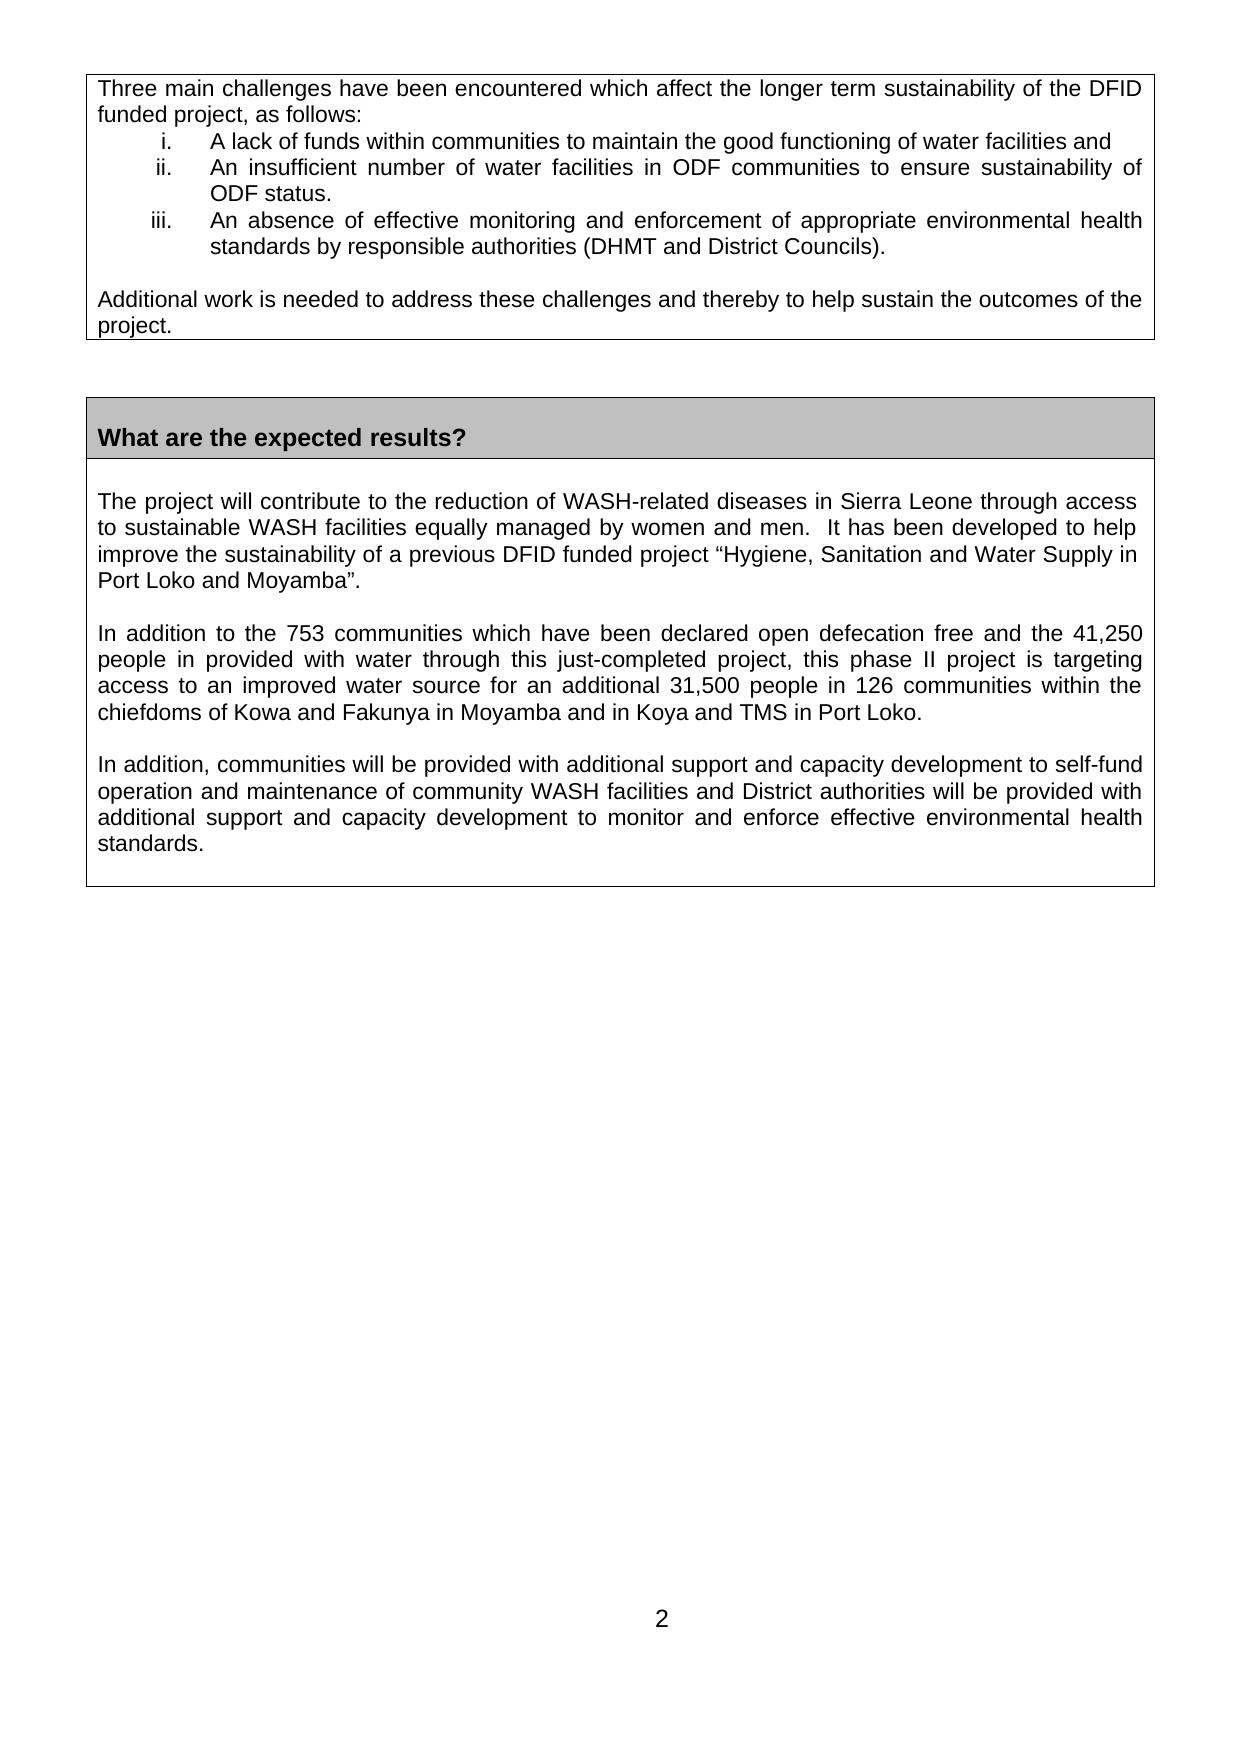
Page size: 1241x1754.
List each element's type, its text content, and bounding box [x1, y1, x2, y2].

table_cell The project will contribute to the reduction of WASH-related diseases in Sierra Leone through access to sustainable WASH facilities equally managed by women and men. It has been developed to help improve the sustainability of a previous DFID funded project “Hygiene, Sanitation and Water Supply in Port Loko and Moyamba”. In addition to the 753 communities which have been declared open defecation free and the 41,250 people in provided with water through this just-completed project, this phase II project is targeting access to an improved water source for an additional 31,500 people in 126 communities within the chiefdoms of Kowa and Fakunya in Moyamba and in Koya and TMS in Port Loko. In addition, communities will be provided with additional support and capacity development to self-fund operation and maintenance of community WASH facilities and District authorities will be provided with additional support and capacity development to monitor and enforce effective environmental health standards. [87, 459, 1154, 886]
table_cell Three main challenges have been encountered which affect the longer term sustainability of the DFID funded project, as follows: A lack of funds within communities to maintain the good functioning of water facilities and An insufficient number of water facilities in ODF communities to ensure sustainability of ODF status. An absence of effective monitoring and enforcement of appropriate environmental health standards by responsible authorities (DHMT and District Councils). Additional work is needed to address these challenges and thereby to help sustain the outcomes of the project. [87, 75, 1154, 338]
table_header What are the expected results? [87, 398, 1154, 458]
